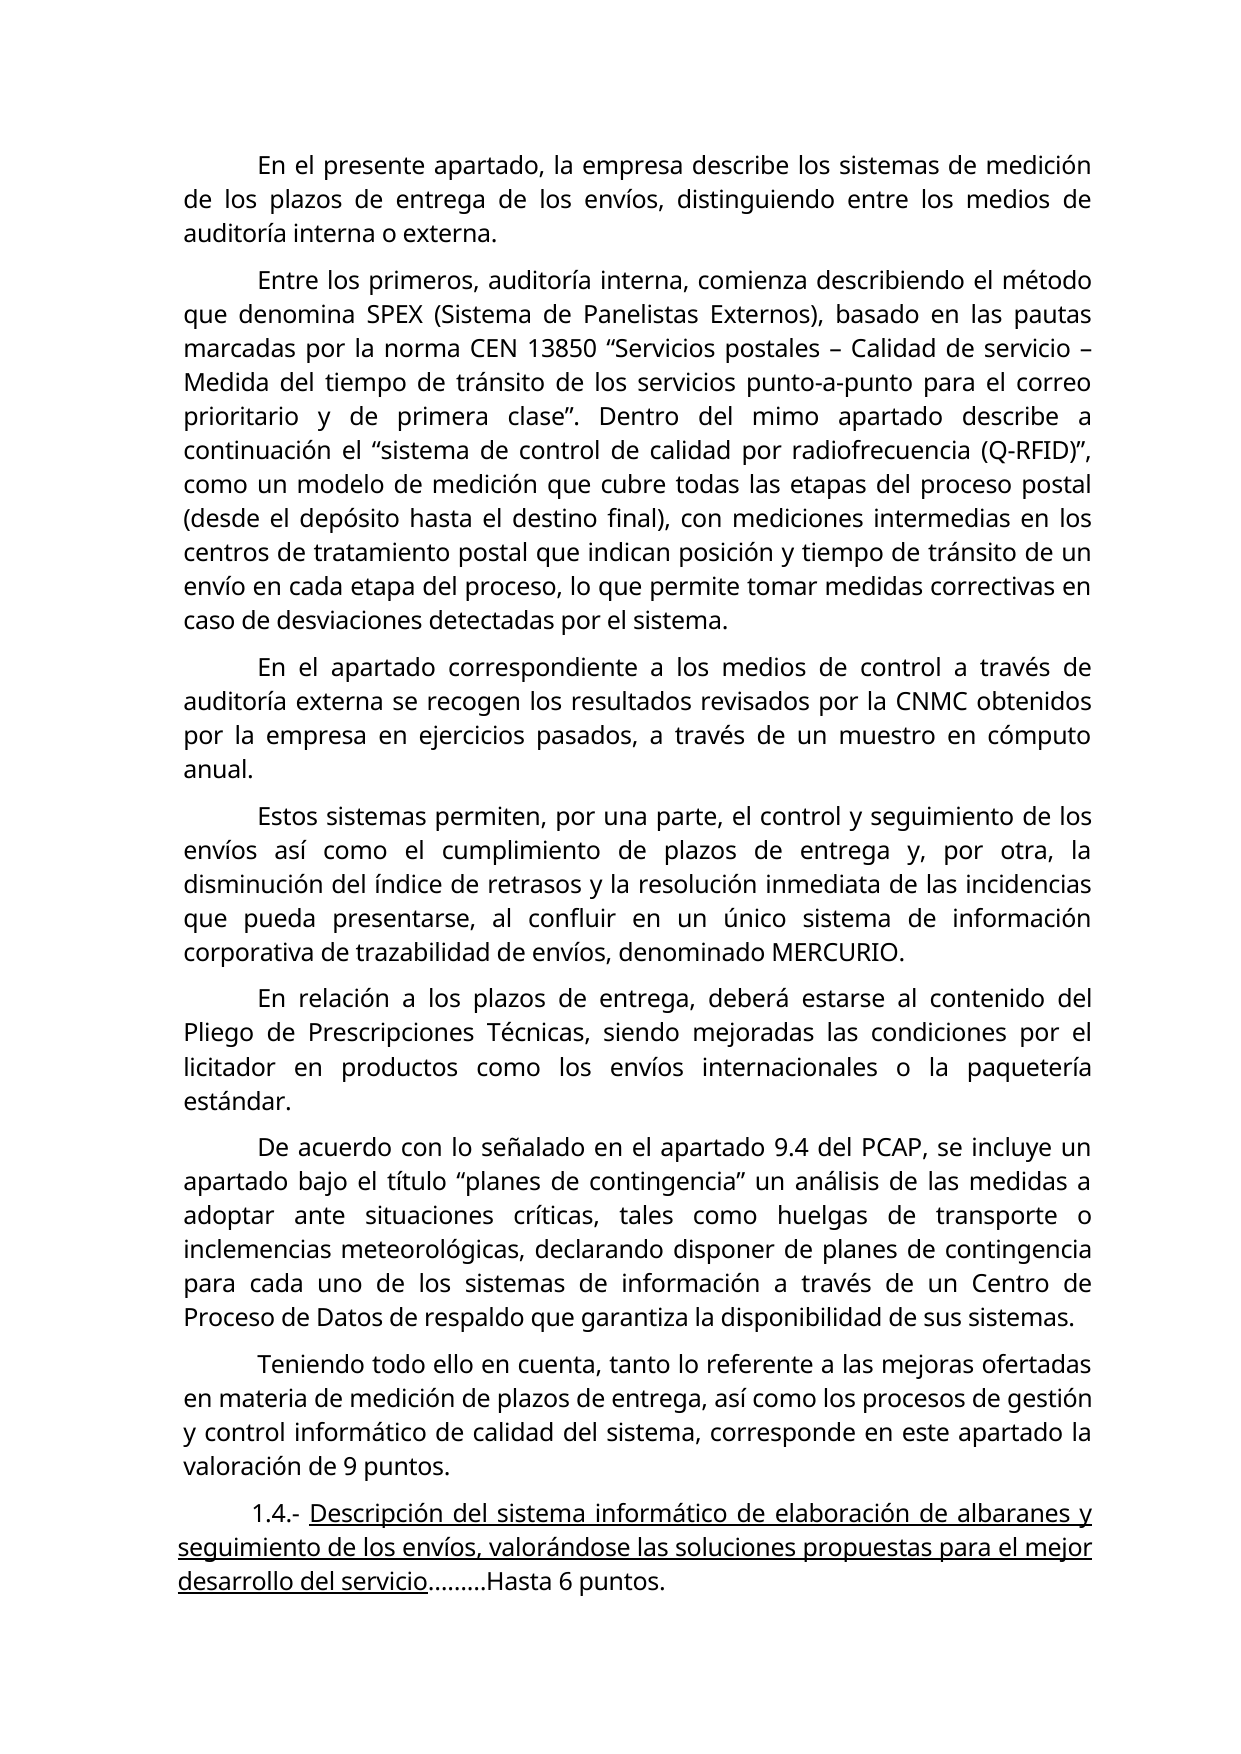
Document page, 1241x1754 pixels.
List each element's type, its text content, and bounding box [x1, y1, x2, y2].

text Entre los primeros, auditoría interna, comienza describiendo el método que denomina SPEX (Sistema de Panelistas Externos), basado en las pautas marcadas por la norma CEN 13850 “Servicios postales – Calidad de servicio – Medida del tiempo de tránsito de los servicios punto-a-punto para el correo prioritario y de primera clase”. Dentro del mimo apartado describe a continuación el “sistema de control de calidad por radiofrecuencia (Q-RFID)”, como un modelo de medición que cubre todas las etapas del proceso postal (desde el depósito hasta el destino final), con mediciones intermedias en los centros de tratamiento postal que indican posición y tiempo de tránsito de un envío en cada etapa del proceso, lo que permite tomar medidas correctivas en caso de desviaciones detectadas por el sistema. [183, 262, 1093, 637]
text En relación a los plazos de entrega, deberá estarse al contenido del Pliego de Prescripciones Técnicas, siendo mejoradas las condiciones por el licitador en productos como los envíos internacionales o la paquetería estándar. [183, 981, 1093, 1117]
text En el apartado correspondiente a los medios de control a través de auditoría externa se recogen los resultados revisados por la CNMC obtenidos por la empresa en ejercicios pasados, a través de un muestro en cómputo anual. [183, 649, 1093, 786]
text Teniendo todo ello en cuenta, tanto lo referente a las mejoras ofertadas en materia de medición de plazos de entrega, así como los procesos de gestión y control informático de calidad del sistema, corresponde en este apartado la valoración de 9 puntos. [183, 1347, 1093, 1483]
text De acuerdo con lo señalado en el apartado 9.4 del PCAP, se incluye un apartado bajo el título “planes de contingencia” un análisis de las medidas a adoptar ante situaciones críticas, tales como huelgas de transporte o inclemencias meteorológicas, declarando disponer de planes de contingencia para cada uno de los sistemas de información a través de un Centro de Proceso de Datos de respaldo que garantiza la disponibilidad de sus sistemas. [183, 1130, 1093, 1334]
text Estos sistemas permiten, por una parte, el control y seguimiento de los envíos así como el cumplimiento de plazos de entrega y, por otra, la disminución del índice de retrasos y la resolución inmediata de las incidencias que pueda presentarse, al confluir en un único sistema de información corporativa de trazabilidad de envíos, denominado MERCURIO. [183, 798, 1093, 968]
text En el presente apartado, la empresa describe los sistemas de medición de los plazos de entrega de los envíos, distinguiendo entre los medios de auditoría interna o externa. [183, 148, 1093, 250]
text 1.4.- Descripción del sistema informático de elaboración de albaranes y seguimiento de los envíos, valorándose las soluciones propuestas para el mejor desarrollo del servicio………Hasta 6 puntos. [177, 1495, 1093, 1598]
